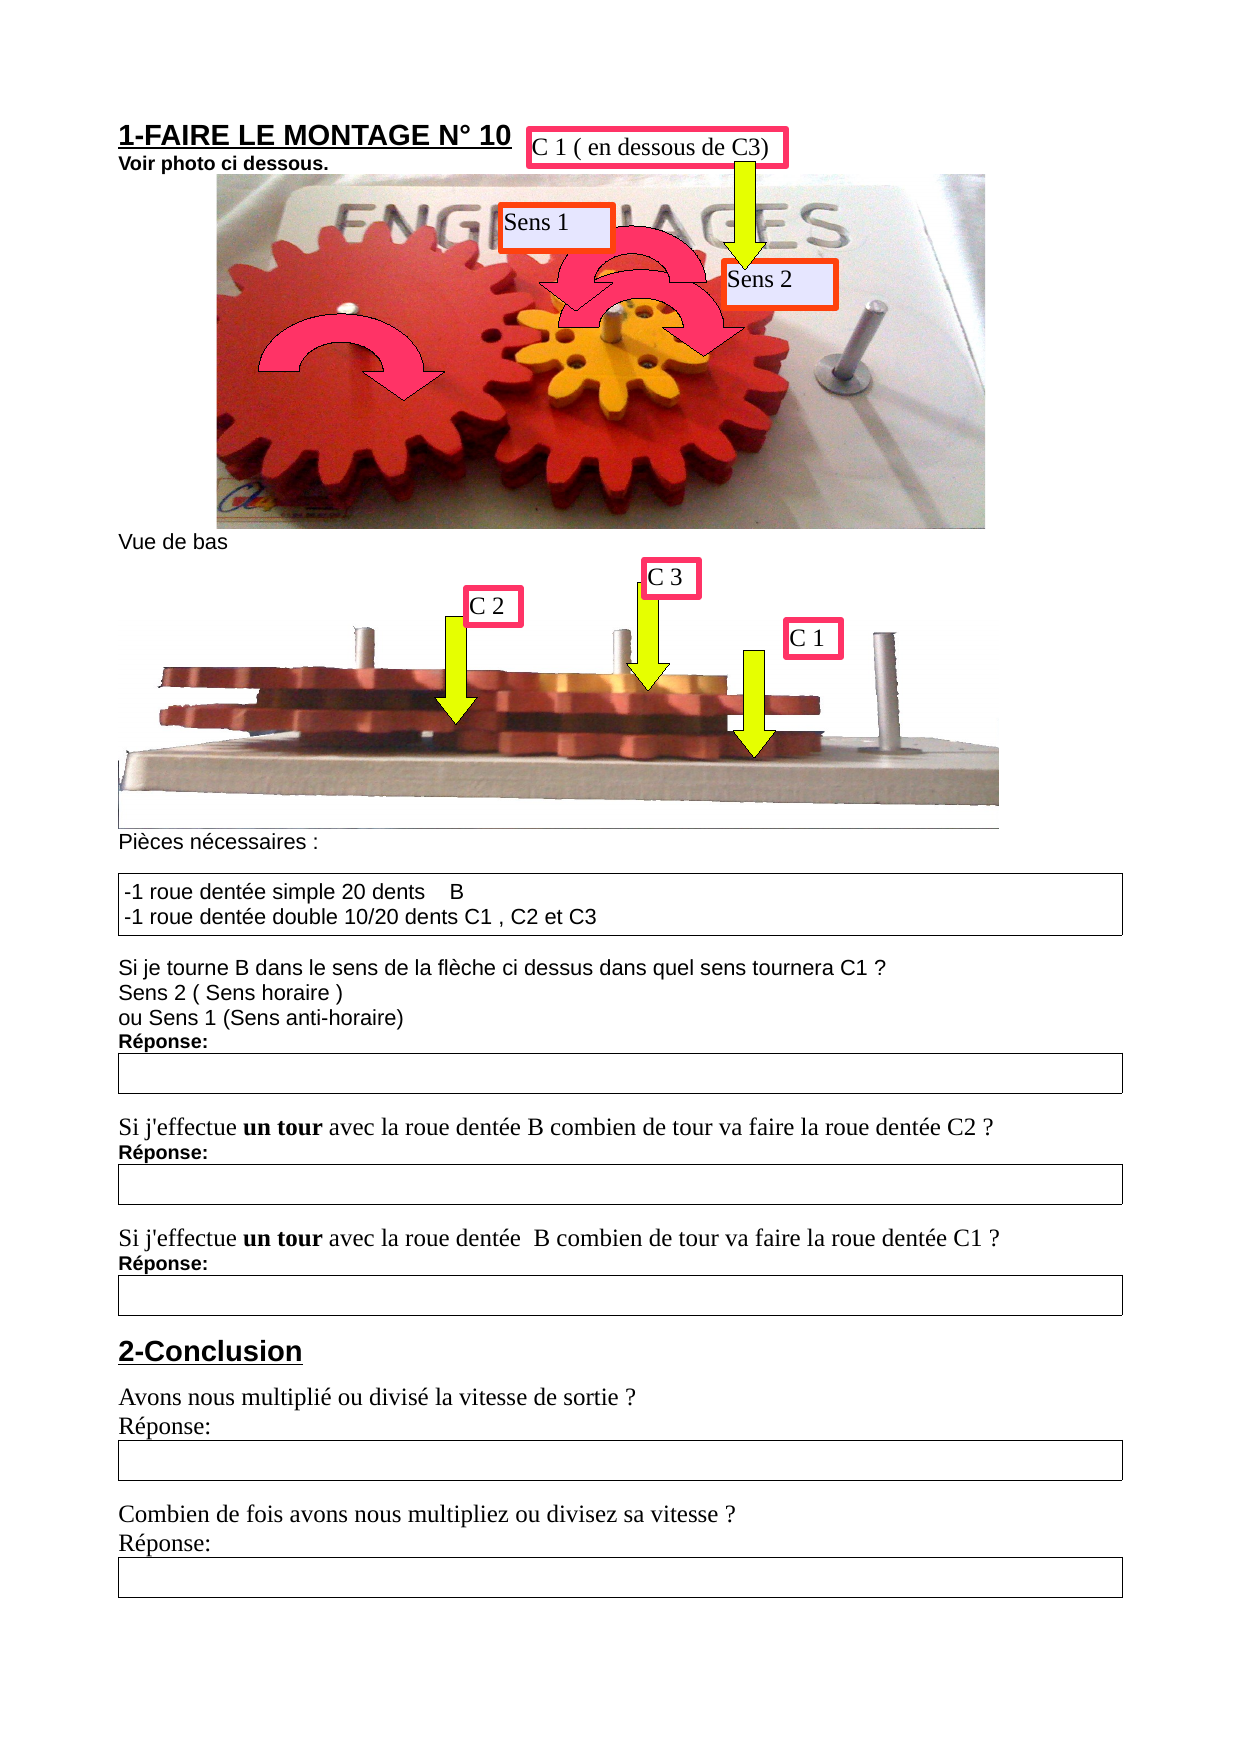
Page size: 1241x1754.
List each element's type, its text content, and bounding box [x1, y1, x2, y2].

picture [118, 616, 999, 829]
text Voir photo ci dessous. [118, 152, 734, 174]
text Combien de fois avons nous multipliez ou divisez sa vitesse ? [118, 1499, 1122, 1528]
text Réponse: [118, 1528, 1122, 1557]
table_header [119, 1441, 1122, 1480]
text Voir photo ci dessous. [756, 152, 1122, 174]
text Réponse: [118, 1141, 1122, 1164]
table_header [119, 1165, 1122, 1204]
text Réponse: [118, 1411, 1122, 1440]
text Réponse: [118, 1030, 1122, 1053]
text 1-FAIRE LE MONTAGE N° 10 [118, 118, 1122, 152]
table_header -1 roue dentée simple 20 dents B -1 roue dentée double 10/20 dents C1 , C2 et C3 [119, 874, 1122, 935]
text Si je tourne B dans le sens de la flèche ci dessus dans quel sens tournera C1 ? [118, 954, 1122, 979]
text Réponse: [118, 1252, 1122, 1275]
text Sens 2 ( Sens horaire ) [118, 979, 1122, 1005]
table_header [119, 1558, 1122, 1597]
text ou Sens 1 (Sens anti-horaire) [118, 1005, 1122, 1030]
text 2-Conclusion [118, 1334, 1122, 1368]
text Avons nous multiplié ou divisé la vitesse de sortie ? [118, 1382, 1122, 1411]
picture [216, 174, 986, 529]
table_header [119, 1054, 1122, 1093]
text Si j'effectue un tour avec la roue dentée B combien de tour va faire la roue dentée C1 ? [118, 1223, 1122, 1252]
text Vue de bas [118, 174, 1122, 554]
text Pièces nécessaires : [118, 608, 1122, 854]
table_header [119, 1276, 1122, 1315]
text Si j'effectue un tour avec la roue dentée B combien de tour va faire la roue dentée C2 ? [118, 1112, 1122, 1141]
picture [595, 254, 666, 279]
